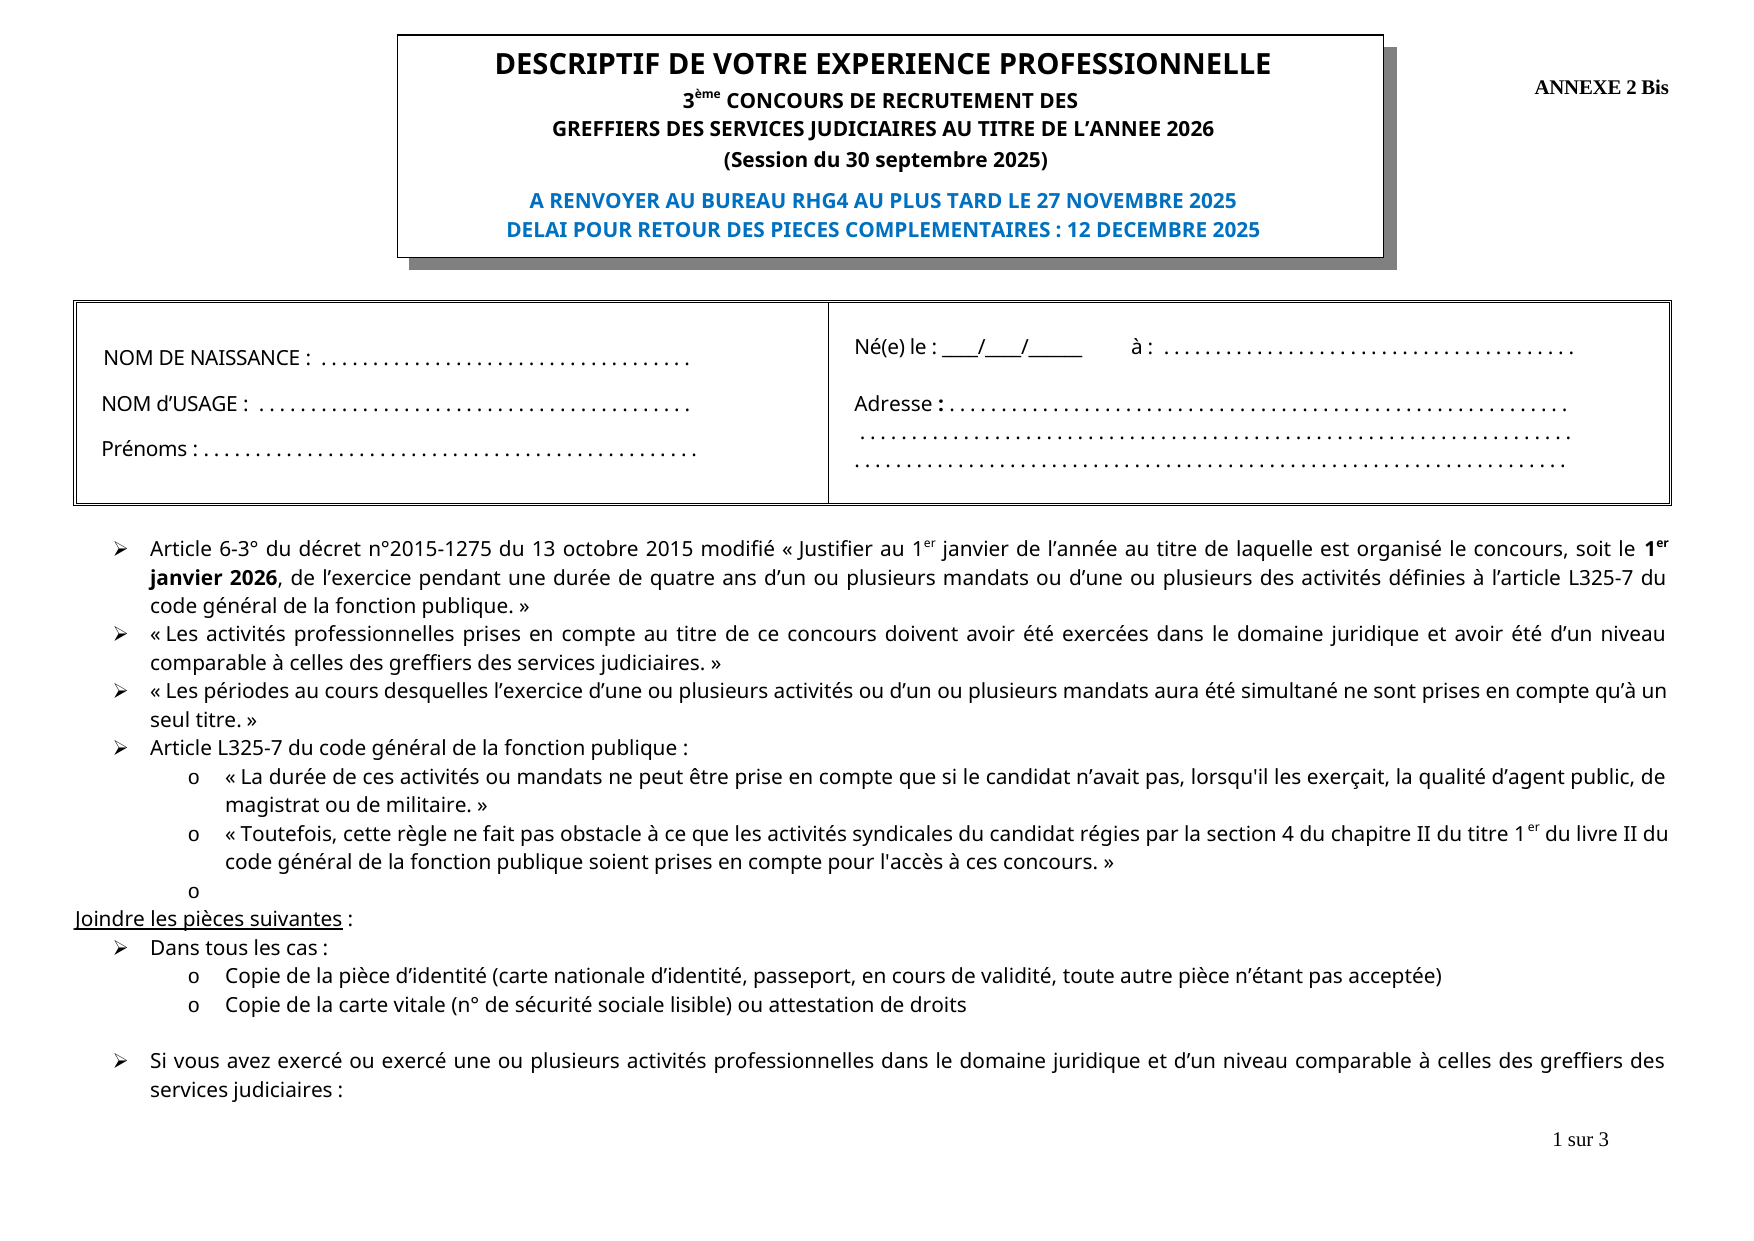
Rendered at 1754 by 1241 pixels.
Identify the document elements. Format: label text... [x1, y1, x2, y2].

subtitle [398, 36, 1383, 257]
text DELAI POUR RETOUR DES PIECES COMPLEMENTAIRES : 12 DECEMBRE 2025 [398, 215, 1368, 243]
list Article 6-3° du décret n°2015-1275 du 13 octobre 2015 modifié « Justifier au 1er janvier de l’année au titre de laquelle est organisé le concours, soit le 1er janvier 2026, de l’exercice pendant une durée de quatre ans d’un ou plusieurs mandats ou d’une ou plusieurs des activités définies à l’article L325-7 du code général de la fonction publique. » [112, 534, 1669, 619]
list Si vous avez exercé ou exercé une ou plusieurs activités professionnelles dans le domaine juridique et d’un niveau comparable à celles des greffiers des services judiciaires : [112, 1047, 1669, 1103]
list « Toutefois, cette règle ne fait pas obstacle à ce que les activités syndicales du candidat régies par la section 4 du chapitre II du titre 1er du livre II du code général de la fonction publique soient prises en compte pour l'accès à ces concours. » [187, 819, 1669, 876]
text (Session du 30 septembre 2025) [398, 146, 1368, 174]
subtitle [104, 75, 397, 99]
list Copie de la carte vitale (n° de sécurité sociale lisible) ou attestation de droits [187, 990, 1669, 1018]
list « Les activités professionnelles prises en compte au titre de ce concours doivent avoir été exercées dans le domaine juridique et avoir été d’un niveau comparable à celles des greffiers des services judiciaires. » [112, 619, 1669, 676]
subtitle ANNEXE 2 Bis [1397, 75, 1669, 99]
table_header NOM DE NAISSANCE : . . . . . . . . . . . . . . . . . . . . . . . . . . . . . . . . . . . . NOM d’USAGE : . . . . . . . . . . . . . . . . . . . . . . . . . . . . . . . . . . . . . . . . . . Prénoms : . . . . . . . . . . . . . . . . . . . . . . . . . . . . . . . . . . . . . . . . . . . . . . . . [77, 303, 828, 502]
subtitle 3ème CONCOURS DE RECRUTEMENT DES [398, 86, 1368, 114]
list Article L325-7 du code général de la fonction publique : [112, 733, 1669, 762]
subtitle DESCRIPTIF DE VOTRE EXPERIENCE PROFESSIONNELLE [398, 43, 1368, 83]
subtitle GREFFIERS DES SERVICES JUDICIAIRES AU TITRE DE L’ANNEE 2026 [398, 114, 1368, 143]
list « Les périodes au cours desquelles l’exercice d’une ou plusieurs activités ou d’un ou plusieurs mandats aura été simultané ne sont prises en compte qu’à un seul titre. » [112, 676, 1669, 733]
text Joindre les pièces suivantes : [75, 904, 1669, 933]
list Copie de la pièce d’identité (carte nationale d’identité, passeport, en cours de validité, toute autre pièce n’étant pas acceptée) [187, 961, 1669, 990]
list « La durée de ces activités ou mandats ne peut être prise en compte que si le candidat n’avait pas, lorsqu'il les exerçait, la qualité d’agent public, de magistrat ou de militaire. » [187, 762, 1669, 819]
text A RENVOYER AU BUREAU RHG4 AU PLUS TARD LE 27 NOVEMBRE 2025 [398, 187, 1368, 215]
table_header Né(e) le : ____/____/______ à : . . . . . . . . . . . . . . . . . . . . . . . . . . . . . . . . . . . . . . . . Adresse : . . . . . . . . . . . . . . . . . . . . . . . . . . . . . . . . . . . . . . . . . . . . . . . . . . . . . . . . . . . . . . . . . . . . . . . . . . . . . . . . . . . . . . . . . . . . . . . . . . . . . . . . . . . . . . . . . . . . . . . . . . . . . . . . . . . . . . . . . . . . . . . . . . . . . . . . . . . . . . . . . . . . . . . . . . . . . . . . . . . . . . . . . . . . . . . . . . . . . . [829, 303, 1669, 502]
list Dans tous les cas : [112, 933, 1669, 961]
